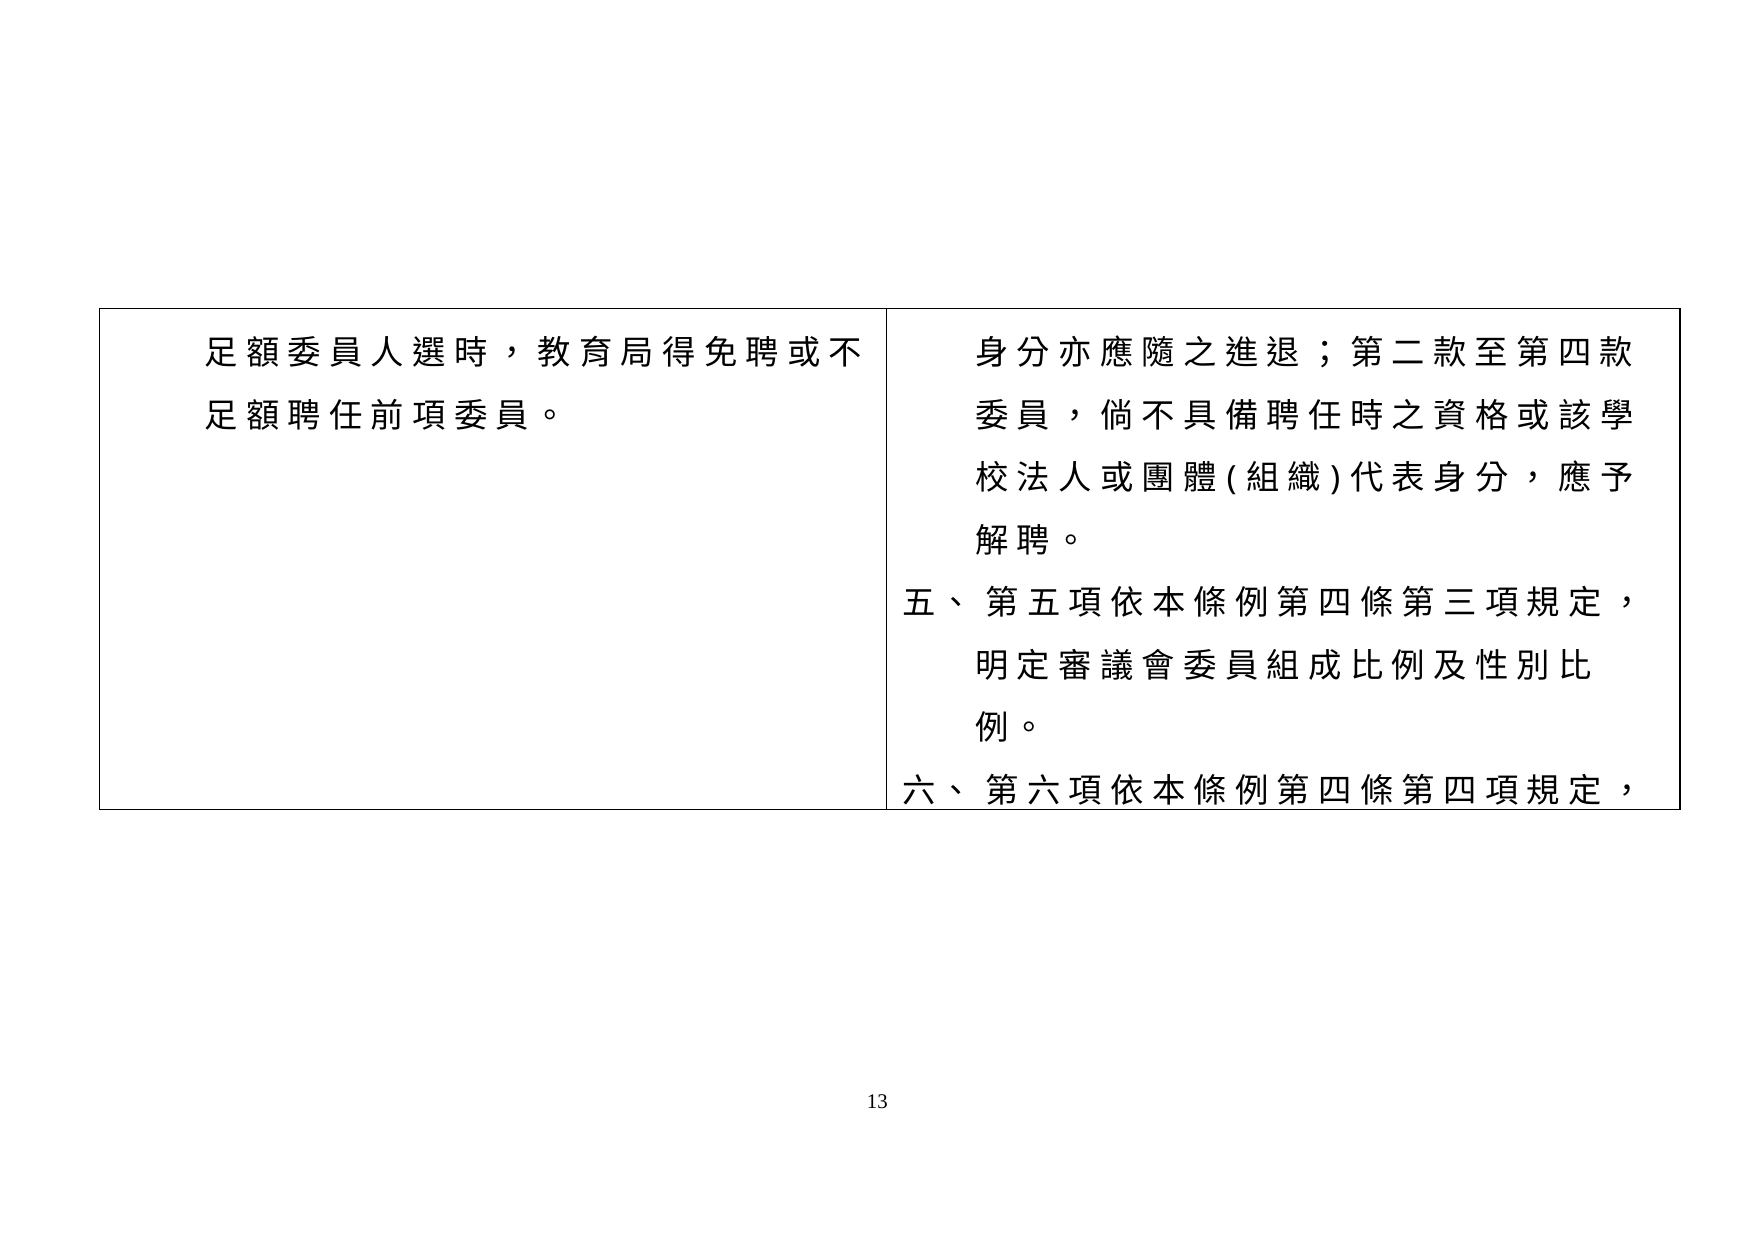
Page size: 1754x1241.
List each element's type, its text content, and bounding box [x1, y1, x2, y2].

table_cell 身分亦應隨之進退；第二款至第四款委員，倘不具備聘任時之資格或該學校法人或團體(組織)代表身分，應予解聘。 五、第五項依本條例第四條第三項規定，明定審議會委員組成比例及性別比例。 六、第六項依本條例第四條第四項規定， [887, 309, 1679, 808]
table_cell 足額委員人選時，教育局得免聘或不足額聘任前項委員。 [100, 309, 886, 808]
